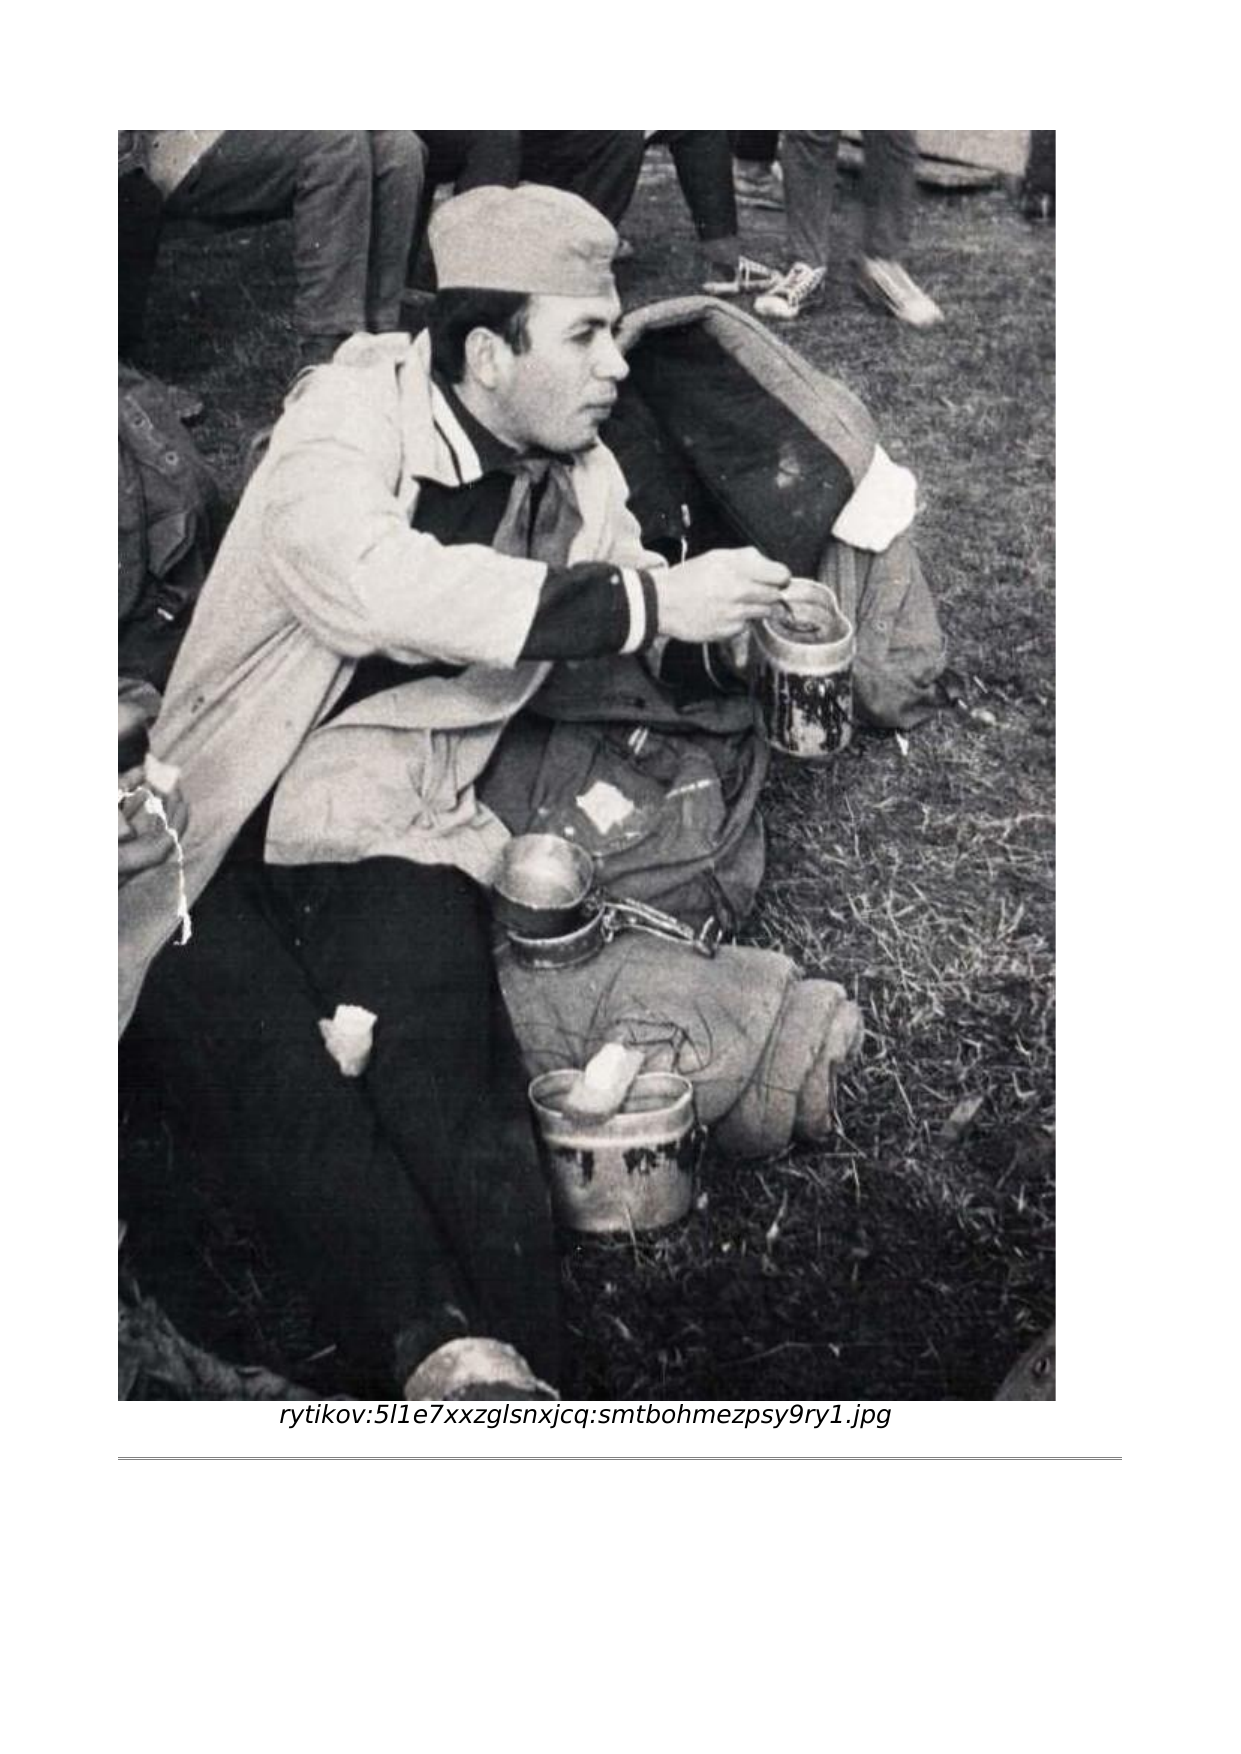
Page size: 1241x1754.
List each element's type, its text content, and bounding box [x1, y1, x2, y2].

picture [118, 130, 1056, 1401]
text rytikov:5l1e7xxzglsnxjcq:smtbohmezpsy9ry1.jpg [118, 1401, 1056, 1430]
